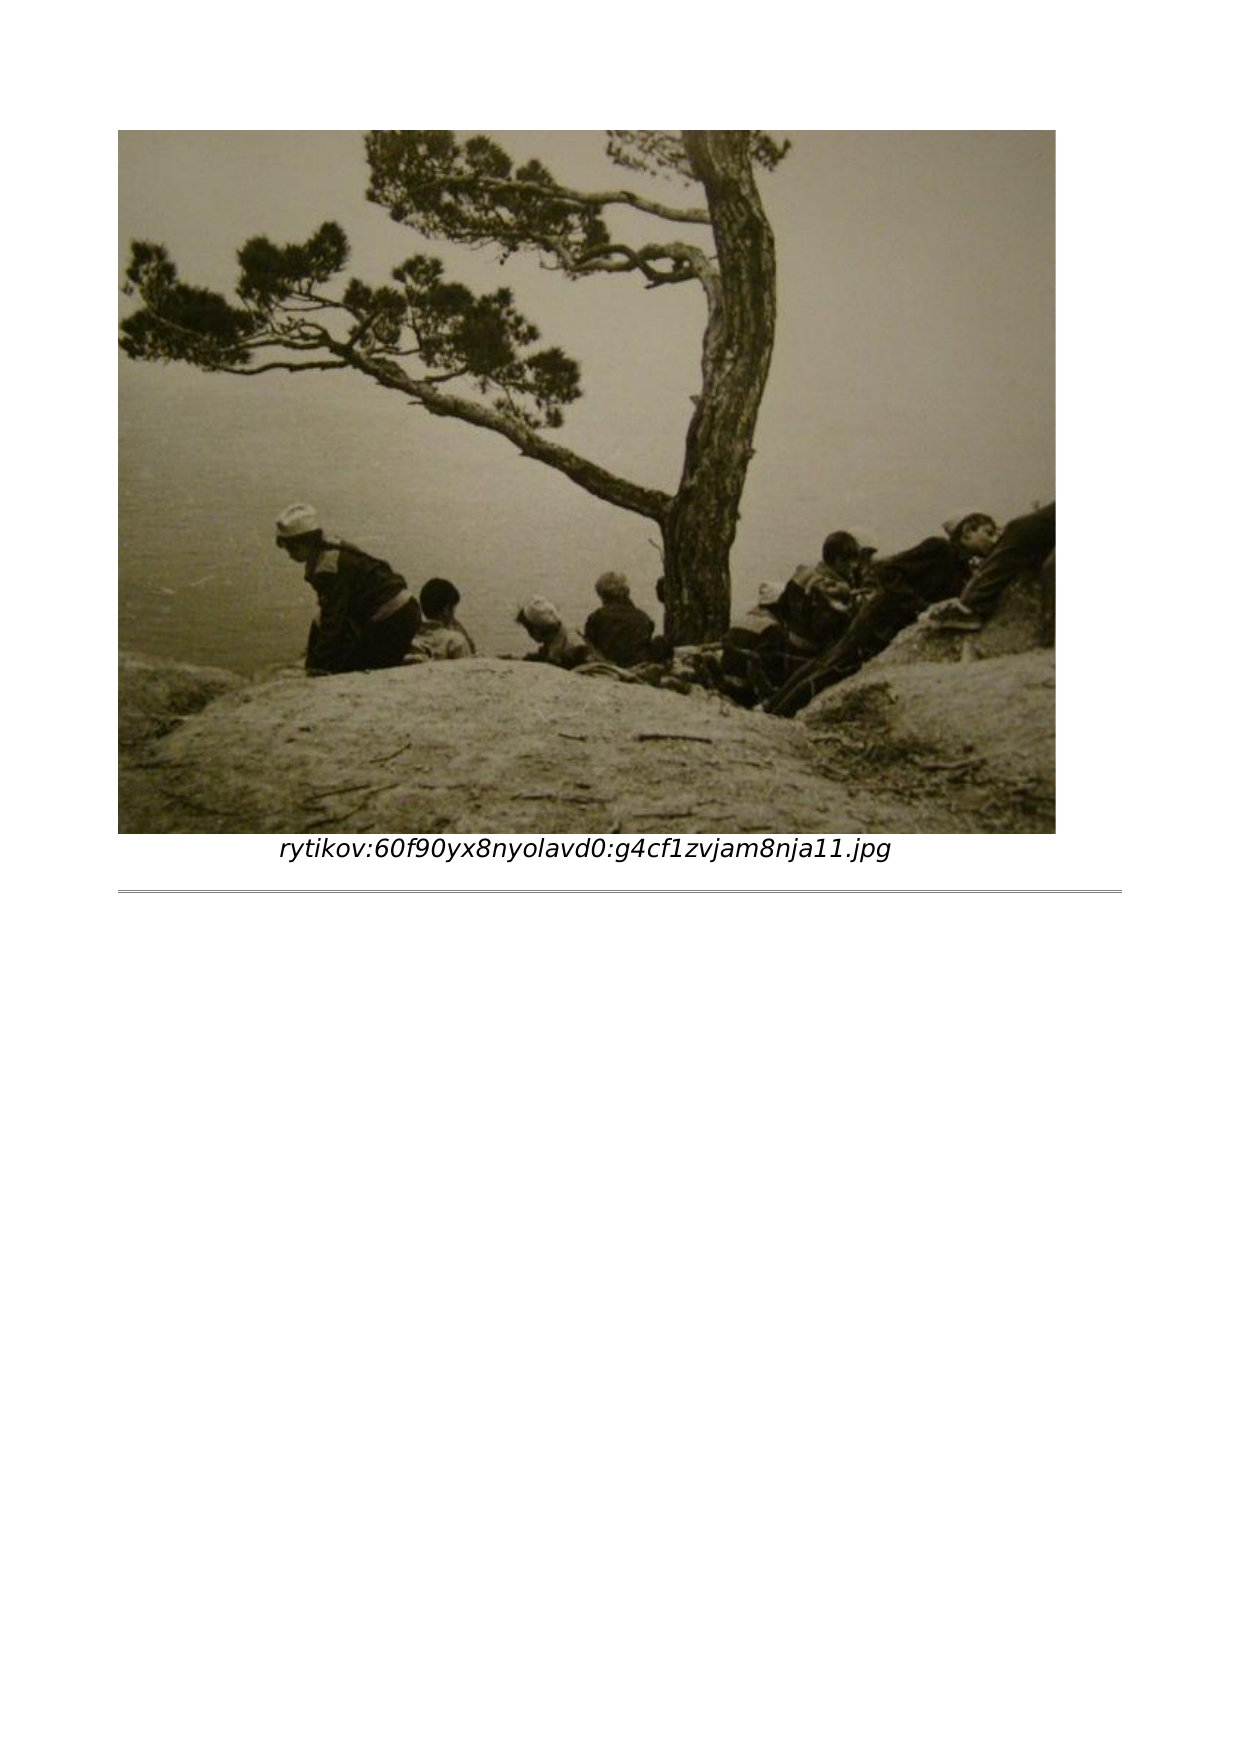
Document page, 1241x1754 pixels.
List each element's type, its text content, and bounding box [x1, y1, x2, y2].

text rytikov:60f90yx8nyolavd0:g4cf1zvjam8nja11.jpg [118, 834, 1056, 863]
picture [118, 130, 1056, 834]
